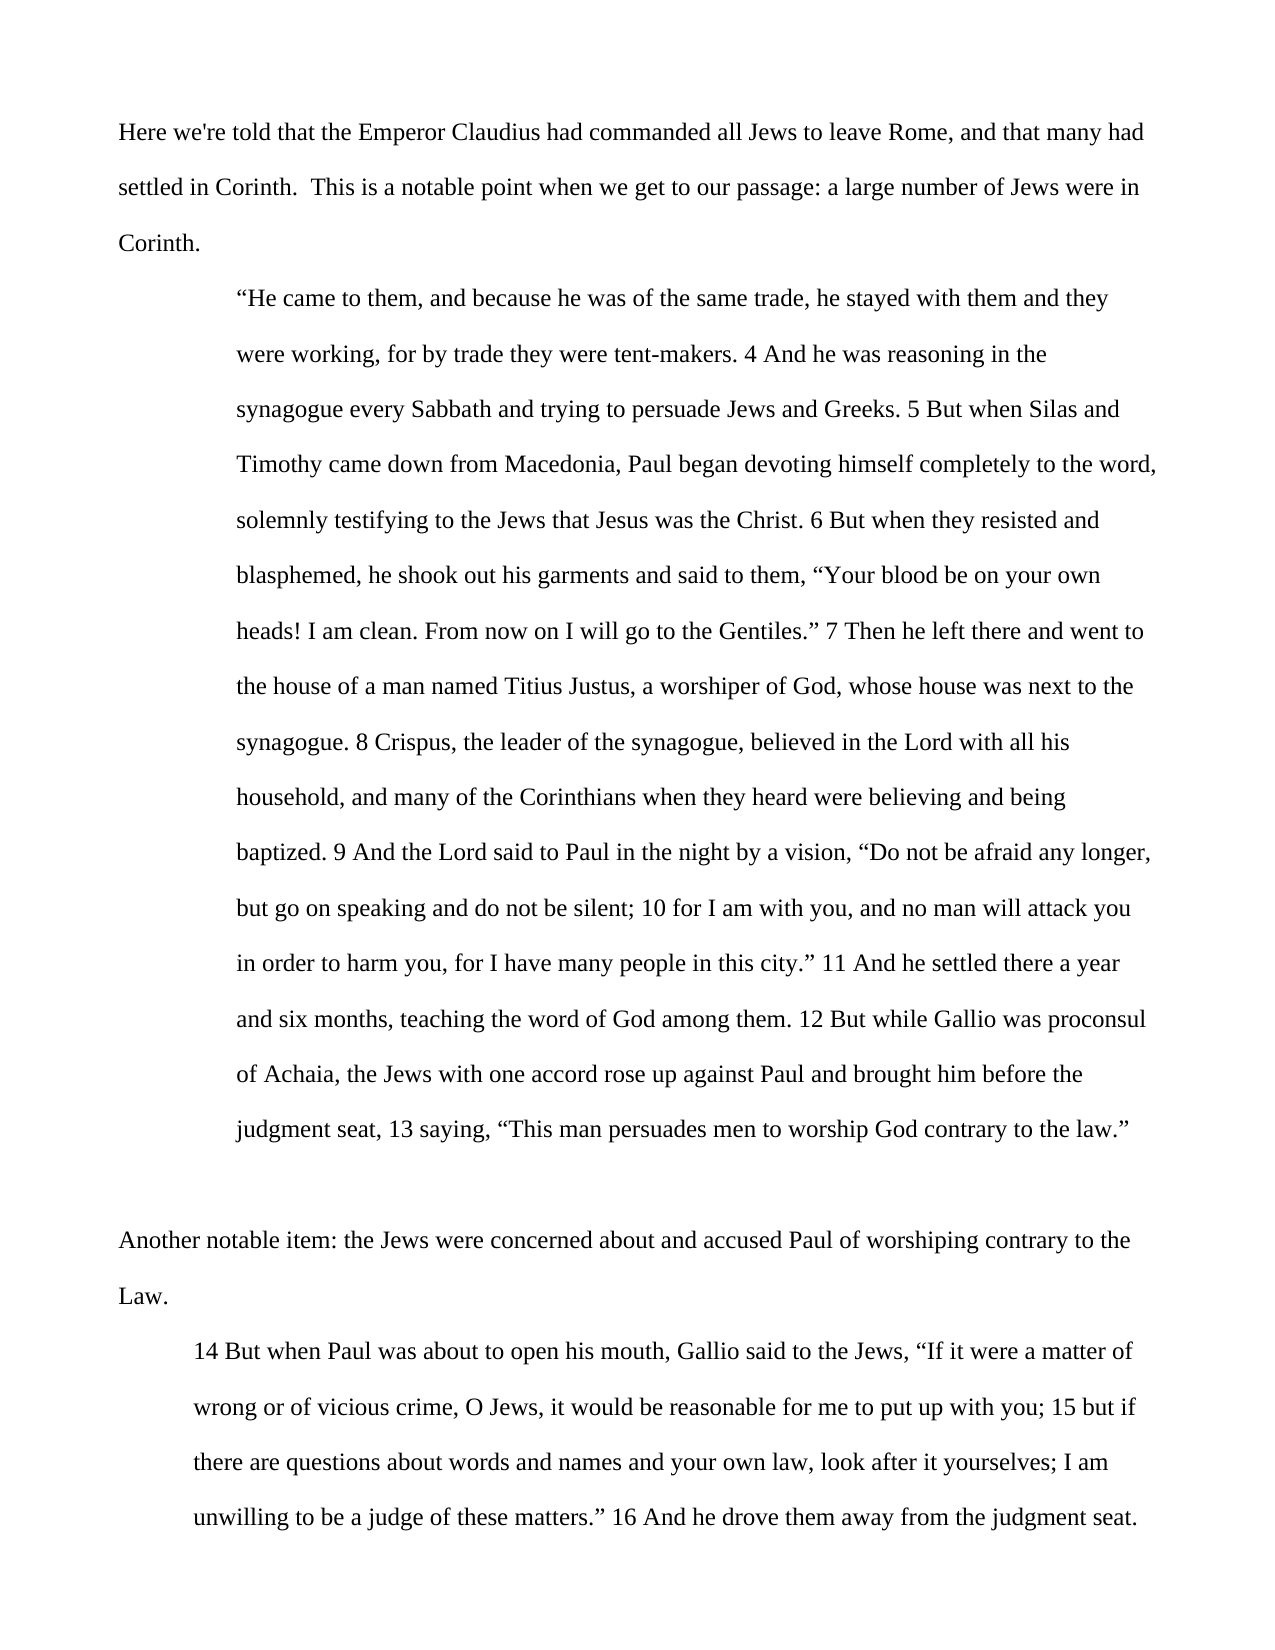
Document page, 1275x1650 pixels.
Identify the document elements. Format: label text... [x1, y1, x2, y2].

list 14 But when Paul was about to open his mouth, Gallio said to the Jews, “If it were a matter of wrong or of vicious crime, O Jews, it would be reasonable for me to put up with you; 15 but if there are questions about words and names and your own law, look after it yourselves; I am unwilling to be a judge of these matters.” 16 And he drove them away from the judgment seat. [156, 1337, 1157, 1531]
text “He came to them, and because he was of the same trade, he stayed with them and they were working, for by trade they were tent-makers. 4 And he was reasoning in the synagogue every Sabbath and trying to persuade Jews and Greeks. 5 But when Silas and Timothy came down from Macedonia, Paul began devoting himself completely to the word, solemnly testifying to the Jews that Jesus was the Christ. 6 But when they resisted and blasphemed, he shook out his garments and said to them, “Your blood be on your own heads! I am clean. From now on I will go to the Gentiles.” 7 Then he left there and went to the house of a man named Titius Justus, a worshiper of God, whose house was next to the synagogue. 8 Crispus, the leader of the synagogue, believed in the Lord with all his household, and many of the Corinthians when they heard were believing and being baptized. 9 And the Lord said to Paul in the night by a vision, “Do not be afraid any longer, but go on speaking and do not be silent; 10 for I am with you, and no man will attack you in order to harm you, for I have many people in this city.” 11 And he settled there a year and six months, teaching the word of God among them. 12 But while Gallio was proconsul of Achaia, the Jews with one accord rose up against Paul and brought him before the judgment seat, 13 saying, “This man persuades men to worship God contrary to the law.” [236, 284, 1157, 1143]
text Here we're told that the Emperor Claudius had commanded all Jews to leave Rome, and that many had settled in Corinth. This is a notable point when we get to our passage: a large number of Jews were in Corinth. [118, 118, 1157, 257]
text Another notable item: the Jews were concerned about and accused Paul of worshiping contrary to the Law. [118, 1226, 1157, 1309]
